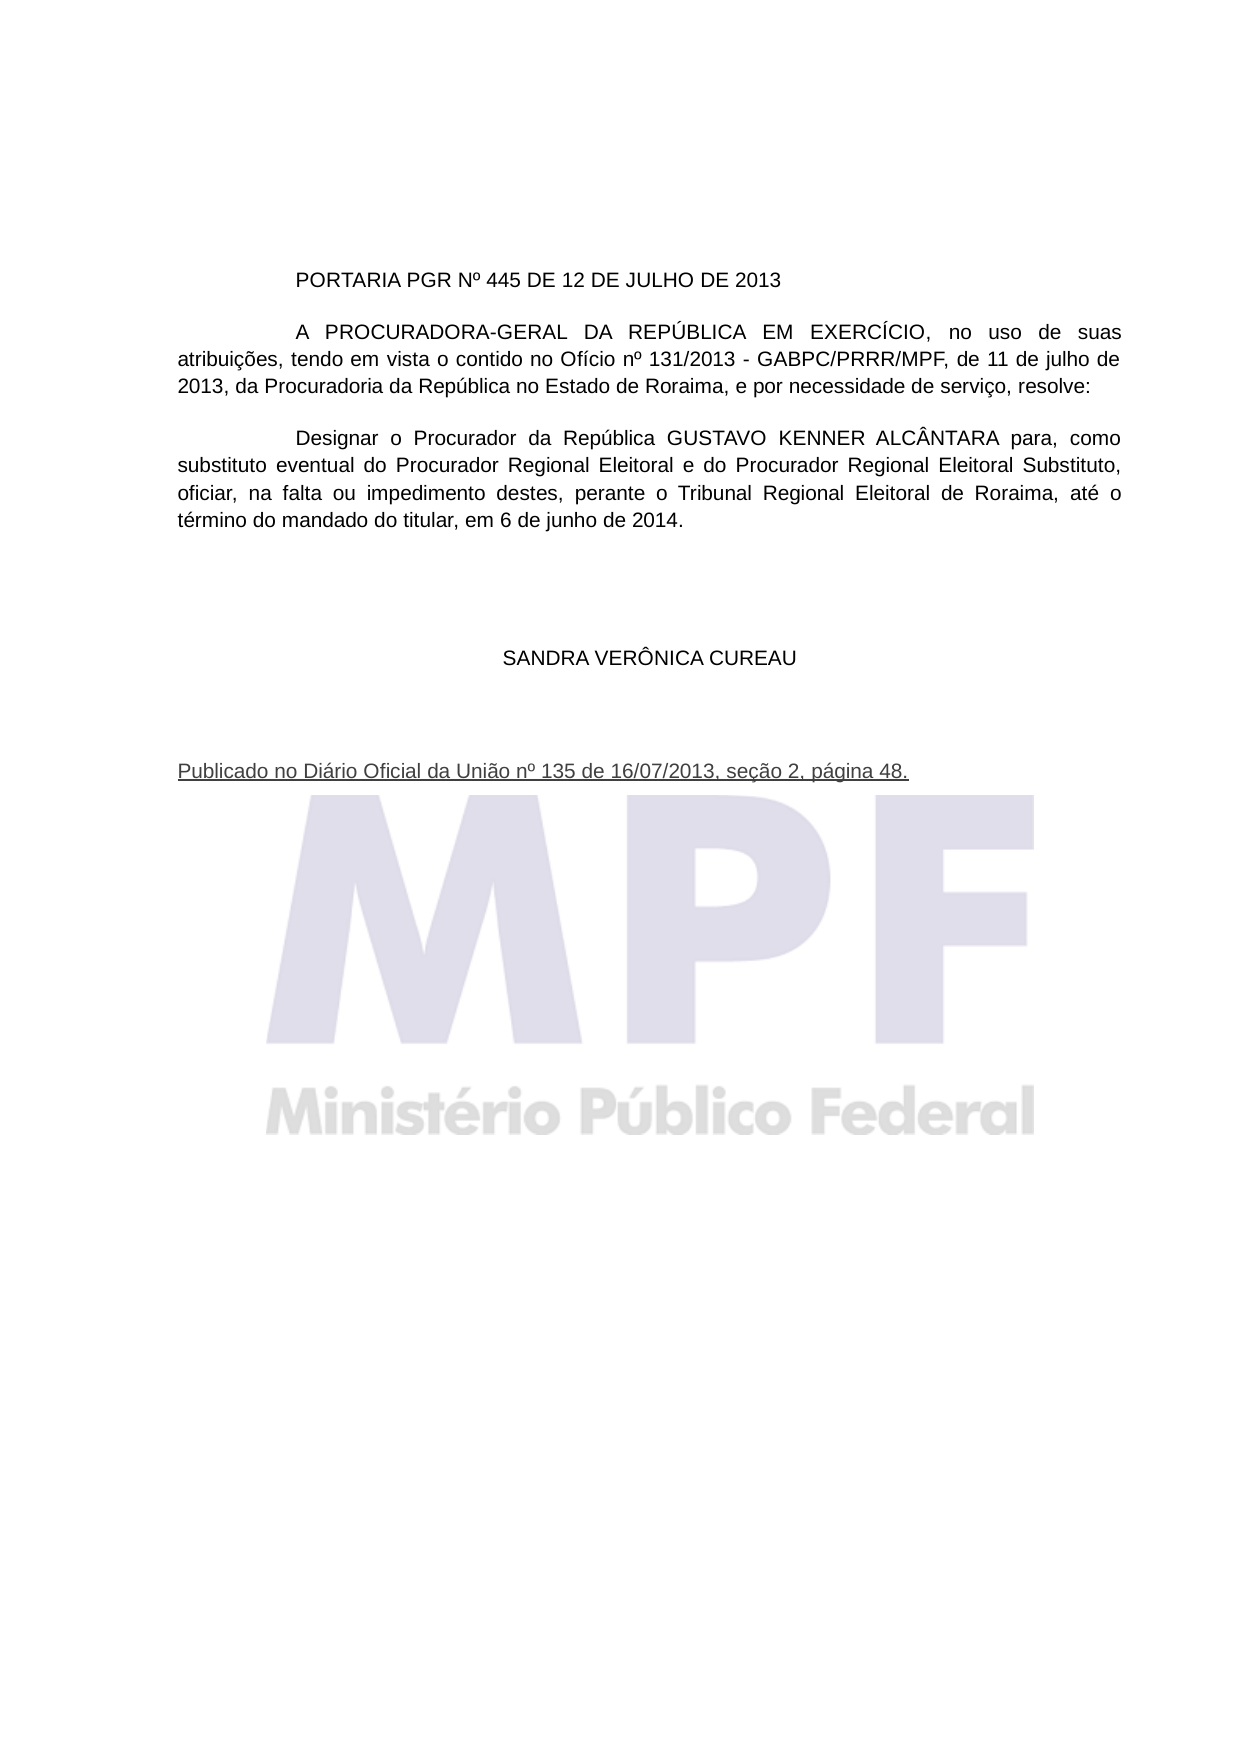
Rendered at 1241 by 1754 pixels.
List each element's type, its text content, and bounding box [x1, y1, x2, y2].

text PORTARIA PGR Nº 445 DE 12 DE JULHO DE 2013 [177, 266, 1122, 293]
text Publicado no Diário Oficial da União nº 135 de 16/07/2013, seção 2, página 48. [177, 758, 1122, 783]
picture [266, 795, 1034, 1136]
text A PROCURADORA-GERAL DA REPÚBLICA EM EXERCÍCIO, no uso de suas atribuições, tendo em vista o contido no Ofício nº 131/2013 - GABPC/PRRR/MPF, de 11 de julho de 2013, da Procuradoria da República no Estado de Roraima, e por necessidade de serviço, resolve: [177, 318, 1122, 399]
text Designar o Procurador da República GUSTAVO KENNER ALCÂNTARA para, como substituto eventual do Procurador Regional Eleitoral e do Procurador Regional Eleitoral Substituto, oficiar, na falta ou impedimento destes, perante o Tribunal Regional Eleitoral de Roraima, até o término do mandado do titular, em 6 de junho de 2014. [177, 424, 1122, 532]
text SANDRA VERÔNICA CUREAU [177, 646, 1122, 670]
